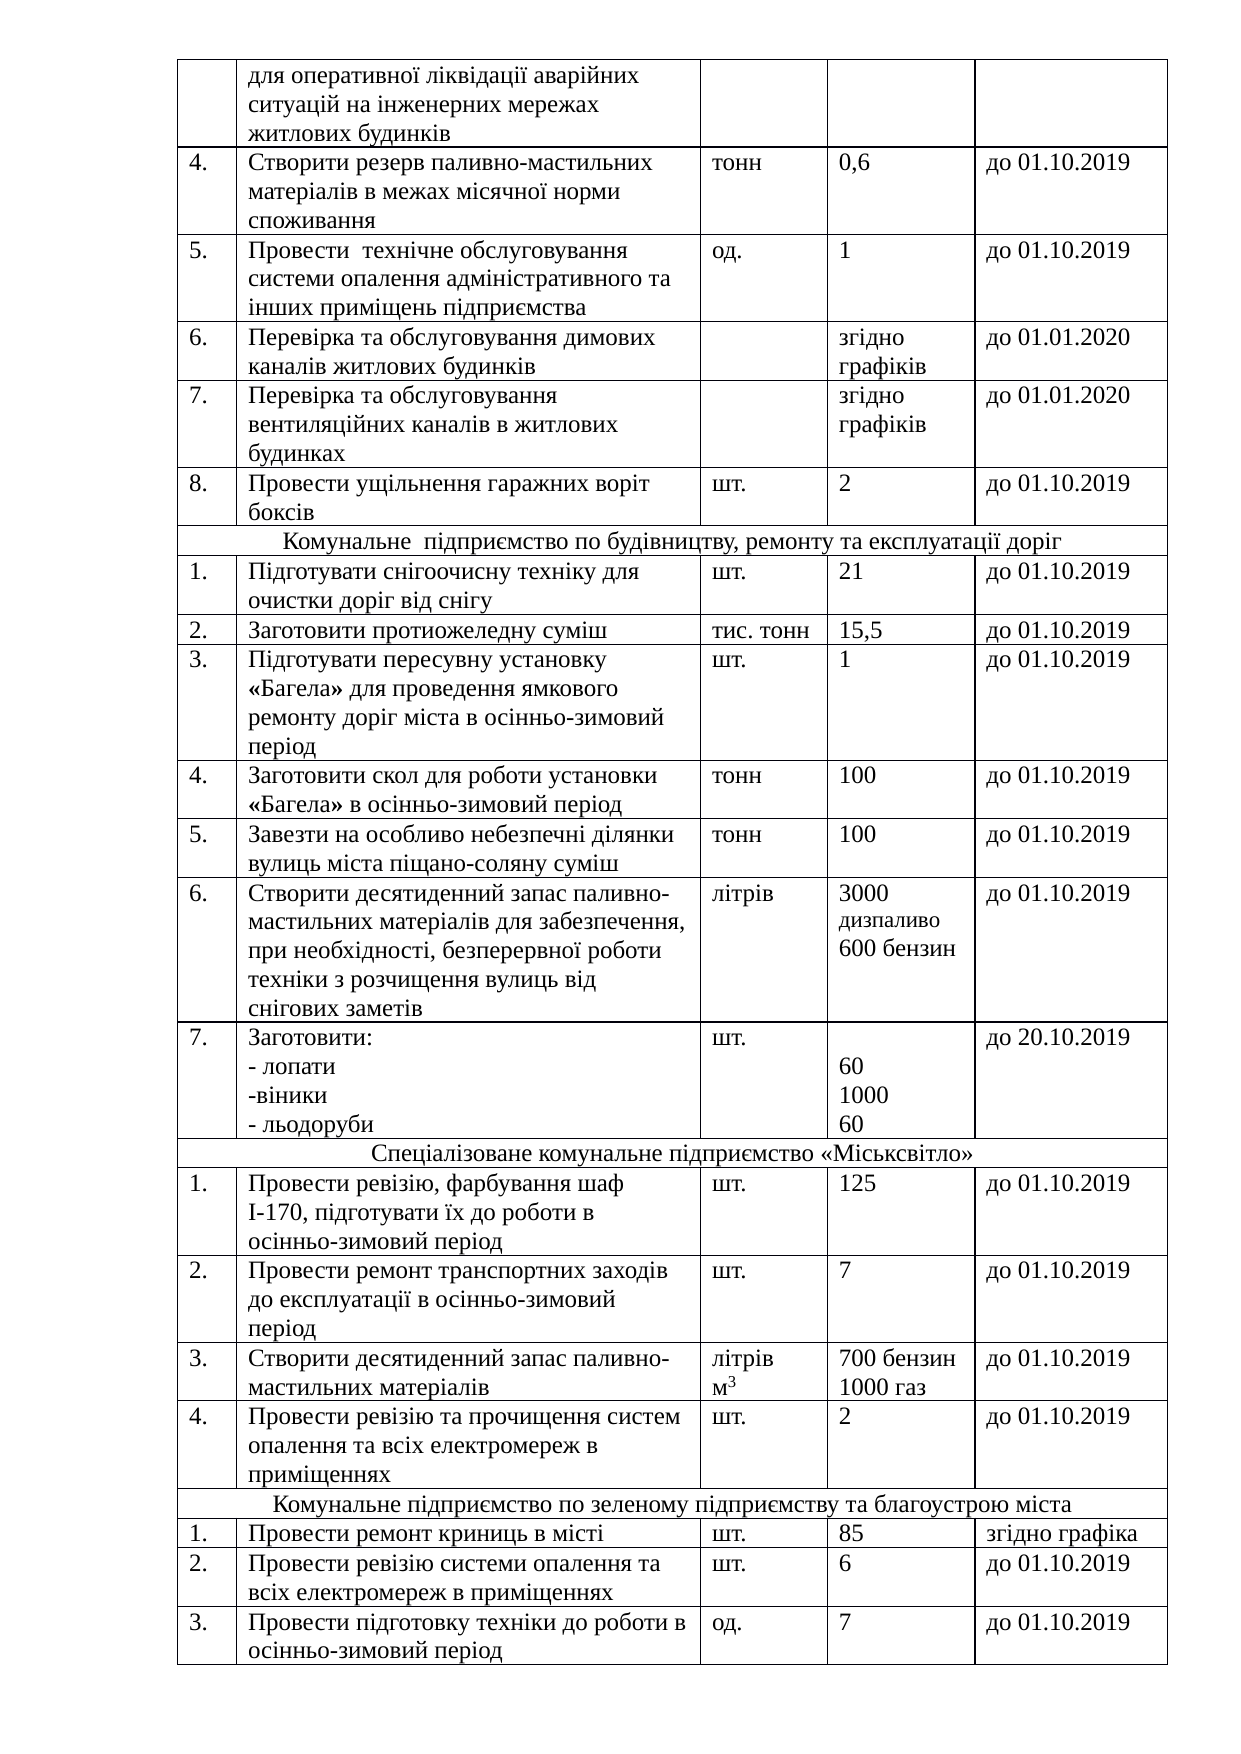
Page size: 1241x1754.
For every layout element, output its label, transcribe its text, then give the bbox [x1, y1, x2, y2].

table_cell Перевірка та обслуговування димових каналів житлових будинків [237, 322, 700, 379]
table_cell од. [701, 235, 827, 321]
table_cell шт. [701, 1168, 827, 1254]
table_cell 3. [178, 645, 236, 759]
table_cell 125 [828, 1168, 974, 1254]
table_cell 700 бензин 1000 газ [828, 1343, 974, 1400]
table_cell 21 [828, 556, 974, 614]
table_cell до 01.10.2019 [976, 819, 1167, 877]
table_cell шт. [701, 1023, 827, 1137]
table_cell до 01.10.2019 [976, 1168, 1167, 1254]
table_cell Провести ущільнення гаражних воріт боксів [237, 468, 700, 525]
table_cell шт. [701, 1548, 827, 1606]
table_cell до 01.10.2019 [976, 1401, 1167, 1488]
table_cell 3000 дизпаливо 600 бензин [828, 878, 974, 1021]
table_cell 1 [828, 235, 974, 321]
table_cell 85 [828, 1519, 974, 1547]
table_cell тонн [701, 148, 827, 234]
table_cell літрів [701, 878, 827, 1021]
table_cell 2 [828, 468, 974, 525]
table_cell до 01.10.2019 [976, 1343, 1167, 1400]
table_cell згідно графіків [828, 381, 974, 467]
table_cell 4. [178, 148, 236, 234]
table_cell Підготувати пересувну установку «Багела» для проведення ямкового ремонту доріг міста в осінньо-зимовий період [237, 645, 700, 759]
table_cell Провести ремонт транспортних заходів до експлуатації в осінньо-зимовий період [237, 1256, 700, 1342]
table_cell [828, 60, 974, 146]
table_cell згідно графіка [976, 1519, 1167, 1547]
table_cell згідно графіків [828, 322, 974, 379]
table_cell шт. [701, 1519, 827, 1547]
table_cell 2. [178, 1256, 236, 1342]
table_cell до 01.10.2019 [976, 556, 1167, 614]
table_cell [701, 60, 827, 146]
table_cell 4. [178, 1401, 236, 1488]
table_cell шт. [701, 1401, 827, 1488]
table_cell до 01.10.2019 [976, 148, 1167, 234]
table_cell до 01.10.2019 [976, 615, 1167, 643]
table_cell тонн [701, 819, 827, 877]
table_cell шт. [701, 1256, 827, 1342]
table_cell шт. [701, 556, 827, 614]
table_cell тонн [701, 761, 827, 818]
table_cell [976, 60, 1167, 146]
table_cell 3. [178, 1343, 236, 1400]
table_cell 8. [178, 468, 236, 525]
table_cell Створити резерв паливно-мастильних матеріалів в межах місячної норми споживання [237, 148, 700, 234]
table_cell 1. [178, 1168, 236, 1254]
table_cell 2. [178, 615, 236, 643]
table_cell 1. [178, 1519, 236, 1547]
table_cell 6. [178, 322, 236, 379]
table_cell шт. [701, 645, 827, 759]
table_cell до 01.10.2019 [976, 761, 1167, 818]
table_cell 7 [828, 1607, 974, 1664]
table_cell до 01.01.2020 [976, 322, 1167, 379]
table_cell до 01.10.2019 [976, 645, 1167, 759]
table_cell до 01.10.2019 [976, 1256, 1167, 1342]
table_cell до 01.10.2019 [976, 878, 1167, 1021]
table_cell 3. [178, 1607, 236, 1664]
table_cell 60 1000 60 [828, 1023, 974, 1137]
table_cell Спеціалізоване комунальне підприємство «Міськсвітло» [178, 1139, 1167, 1167]
table_cell [701, 322, 827, 379]
table_cell Підготувати снігоочисну техніку для очистки доріг від снігу [237, 556, 700, 614]
table_cell Комунальне підприємство по зеленому підприємству та благоустрою міста [178, 1489, 1167, 1517]
table_cell до 01.10.2019 [976, 1548, 1167, 1606]
table_cell Провести підготовку техніки до роботи в осінньо-зимовий період [237, 1607, 700, 1664]
table_cell літрів м3 [701, 1343, 827, 1400]
table_cell 7. [178, 381, 236, 467]
table_cell 2. [178, 1548, 236, 1606]
table_cell шт. [701, 468, 827, 525]
table_cell Перевірка та обслуговування вентиляційних каналів в житлових будинках [237, 381, 700, 467]
table_cell до 20.10.2019 [976, 1023, 1167, 1137]
table_cell [178, 60, 236, 146]
table_cell 7 [828, 1256, 974, 1342]
table_cell 2 [828, 1401, 974, 1488]
table_cell Завезти на особливо небезпечні ділянки вулиць міста піщано-соляну суміш [237, 819, 700, 877]
table_cell до 01.10.2019 [976, 235, 1167, 321]
table_cell 4. [178, 761, 236, 818]
table_cell Створити десятиденний запас паливно-мастильних матеріалів [237, 1343, 700, 1400]
table_cell 6 [828, 1548, 974, 1606]
table_cell 5. [178, 819, 236, 877]
table_cell до 01.10.2019 [976, 468, 1167, 525]
table_cell Заготовити скол для роботи установки «Багела» в осінньо-зимовий період [237, 761, 700, 818]
table_cell Провести ревізію, фарбування шаф I-170, підготувати їх до роботи в осінньо-зимовий період [237, 1168, 700, 1254]
table_cell Провести ревізію системи опалення та всіх електромереж в приміщеннях [237, 1548, 700, 1606]
table_cell Провести технічне обслуговування системи опалення адміністративного та інших приміщень підприємства [237, 235, 700, 321]
table_cell 1 [828, 645, 974, 759]
table_cell Провести ревізію та прочищення систем опалення та всіх електромереж в приміщеннях [237, 1401, 700, 1488]
table_cell 1. [178, 556, 236, 614]
table_cell Заготовити: - лопати -віники - льодоруби [237, 1023, 700, 1137]
table_cell 15,5 [828, 615, 974, 643]
table_cell тис. тонн [701, 615, 827, 643]
table_cell 5. [178, 235, 236, 321]
table_cell 0,6 [828, 148, 974, 234]
table_cell до 01.10.2019 [976, 1607, 1167, 1664]
table_cell Створити десятиденний запас паливно-мастильних матеріалів для забезпечення, при необхідності, безперервної роботи техніки з розчищення вулиць від снігових заметів [237, 878, 700, 1021]
table_cell [701, 381, 827, 467]
table_cell 100 [828, 819, 974, 877]
table_cell Провести ремонт криниць в місті [237, 1519, 700, 1547]
table_cell до 01.01.2020 [976, 381, 1167, 467]
table_cell для оперативної ліквідації аварійних ситуацій на інженерних мережах житлових будинків [237, 60, 700, 146]
table_cell Заготовити протиожеледну суміш [237, 615, 700, 643]
table_cell 6. [178, 878, 236, 1021]
table_cell 7. [178, 1023, 236, 1137]
table_cell од. [701, 1607, 827, 1664]
table_cell Комунальне підприємство по будівництву, ремонту та експлуатації доріг [178, 526, 1167, 555]
table_cell 100 [828, 761, 974, 818]
